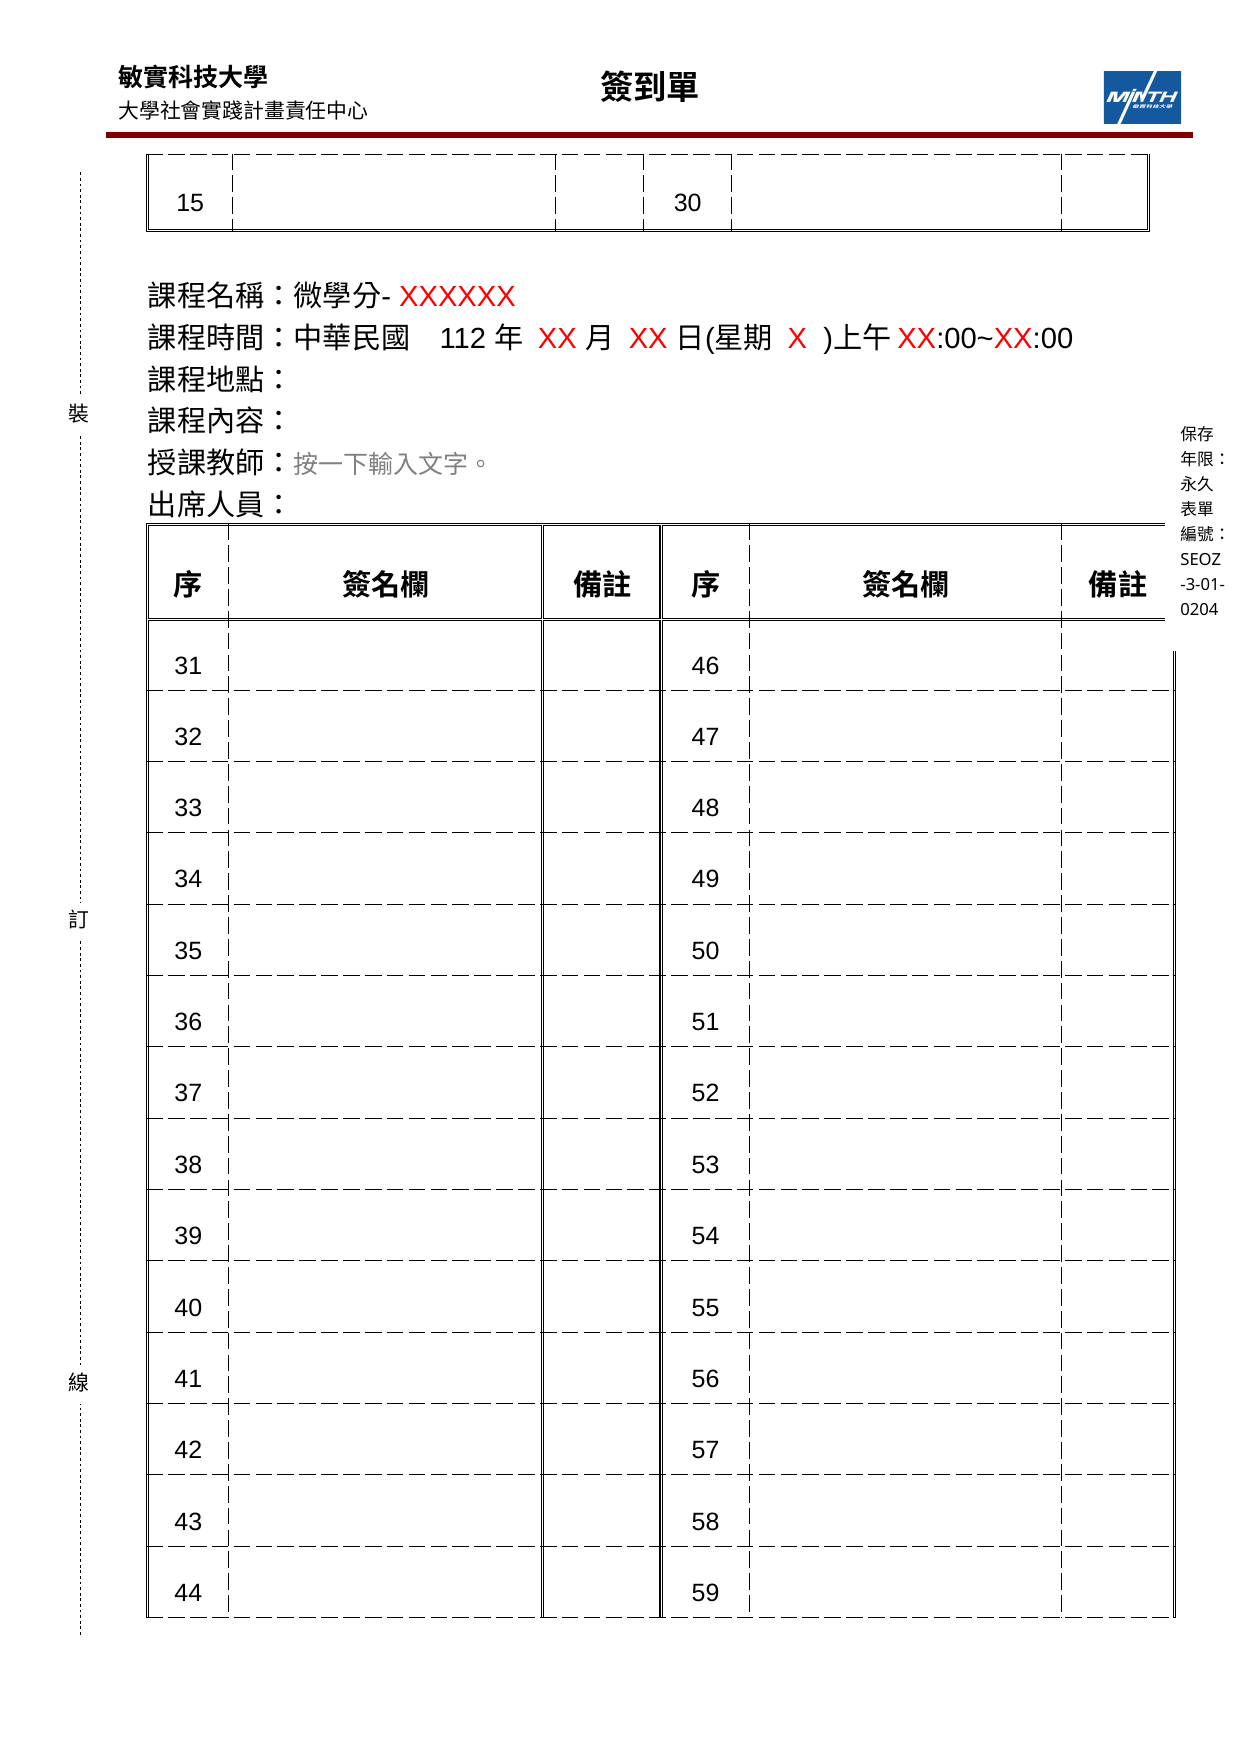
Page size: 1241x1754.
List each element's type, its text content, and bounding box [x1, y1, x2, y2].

table_cell 50 [663, 904, 749, 975]
table_cell [731, 154, 1062, 228]
table_cell 39 [149, 1189, 228, 1260]
table_cell [1062, 1474, 1173, 1546]
table_cell 48 [663, 761, 749, 832]
table_header 序 [663, 526, 749, 618]
table_cell 40 [149, 1260, 228, 1332]
table_cell 47 [663, 690, 749, 761]
table_cell 53 [663, 1118, 749, 1189]
table_cell [229, 1118, 541, 1189]
table_cell [750, 621, 1062, 689]
table_cell [229, 1260, 541, 1332]
table_cell [750, 761, 1062, 832]
table_cell [229, 1046, 541, 1118]
table_cell [229, 1474, 541, 1546]
table_cell [229, 975, 541, 1046]
text 課程地點： [148, 357, 1152, 398]
table_cell [544, 832, 659, 903]
table_cell [1062, 621, 1173, 689]
table_cell [544, 621, 659, 689]
table_cell [229, 904, 541, 975]
table_cell [750, 1403, 1062, 1474]
table_cell [1062, 1403, 1173, 1474]
table_cell [544, 1403, 659, 1474]
table_header 備註 [1062, 526, 1165, 618]
table_cell 49 [663, 832, 749, 903]
table_cell [229, 621, 541, 689]
table_cell 33 [149, 761, 228, 832]
table_cell [1062, 1118, 1173, 1189]
table_cell [544, 1474, 659, 1546]
table_cell 58 [663, 1474, 749, 1546]
table_cell [1062, 975, 1173, 1046]
table_cell [229, 832, 541, 903]
table_cell 43 [149, 1474, 228, 1546]
table_cell [229, 1189, 541, 1260]
text 課程名稱：微學分- XXXXXX [148, 273, 1152, 315]
table_cell [1062, 761, 1173, 832]
table_cell [544, 761, 659, 832]
table_cell [750, 1189, 1062, 1260]
table_cell 15 [149, 154, 232, 228]
table_cell [750, 1474, 1062, 1546]
table_cell 46 [663, 621, 749, 689]
text [1165, 413, 1240, 651]
table_cell 31 [149, 621, 228, 689]
table_cell [229, 1546, 541, 1617]
table_cell [544, 1189, 659, 1260]
table_cell [544, 1260, 659, 1332]
table_cell 41 [149, 1332, 228, 1403]
text 課程時間：中華民國 112 年 XX 月 XX 日(星期 X )上午XX:00~XX:00 [148, 315, 1152, 357]
table_cell [750, 1546, 1062, 1617]
table_cell [750, 832, 1062, 903]
table_cell 52 [663, 1046, 749, 1118]
table_cell 42 [149, 1403, 228, 1474]
table_cell [750, 690, 1062, 761]
table_cell 56 [663, 1332, 749, 1403]
table_header 序 [149, 526, 228, 618]
table_cell 35 [149, 904, 228, 975]
table_cell [1062, 1046, 1173, 1118]
table_cell [544, 1332, 659, 1403]
table_cell [750, 975, 1062, 1046]
text 授課教師：按一下輸入文字。 [148, 440, 1152, 482]
table_cell [1062, 154, 1147, 228]
table_cell [544, 904, 659, 975]
table_cell [229, 690, 541, 761]
table_cell [1062, 690, 1173, 761]
table_cell [544, 1118, 659, 1189]
table_cell [544, 1046, 659, 1118]
table_cell 36 [149, 975, 228, 1046]
table_cell 30 [643, 154, 731, 228]
table_cell 51 [663, 975, 749, 1046]
table_header 簽名欄 [229, 526, 541, 618]
table_cell 37 [149, 1046, 228, 1118]
table_cell [1062, 832, 1173, 903]
table_cell [1062, 1260, 1173, 1332]
text 出席人員： [148, 482, 1152, 523]
table_cell [544, 1546, 659, 1617]
table_cell [750, 904, 1062, 975]
table_cell [556, 154, 643, 228]
table_cell [544, 690, 659, 761]
table_cell [1062, 1189, 1173, 1260]
table_header 備註 [544, 526, 659, 618]
table_cell [750, 1046, 1062, 1118]
table_cell [750, 1332, 1062, 1403]
table_cell [750, 1118, 1062, 1189]
table_cell 57 [663, 1403, 749, 1474]
table_cell [232, 154, 556, 228]
table_cell [750, 1260, 1062, 1332]
table_cell [229, 1403, 541, 1474]
table_cell [544, 975, 659, 1046]
table_header 簽名欄 [750, 526, 1062, 618]
table_cell [1062, 904, 1173, 975]
table_cell [1062, 1546, 1173, 1617]
text 課程內容： [148, 398, 1152, 440]
table_cell [229, 1332, 541, 1403]
table_cell 34 [149, 832, 228, 903]
table_cell 32 [149, 690, 228, 761]
table_cell 54 [663, 1189, 749, 1260]
table_cell [229, 761, 541, 832]
text 表單編號：SEOZ-3-01-0204 [1180, 495, 1225, 620]
table_cell 44 [149, 1546, 228, 1617]
table_cell 38 [149, 1118, 228, 1189]
table_cell [1062, 1332, 1173, 1403]
table_cell 59 [663, 1546, 749, 1617]
table_cell 55 [663, 1260, 749, 1332]
text 保存年限：永久 [1180, 420, 1225, 495]
